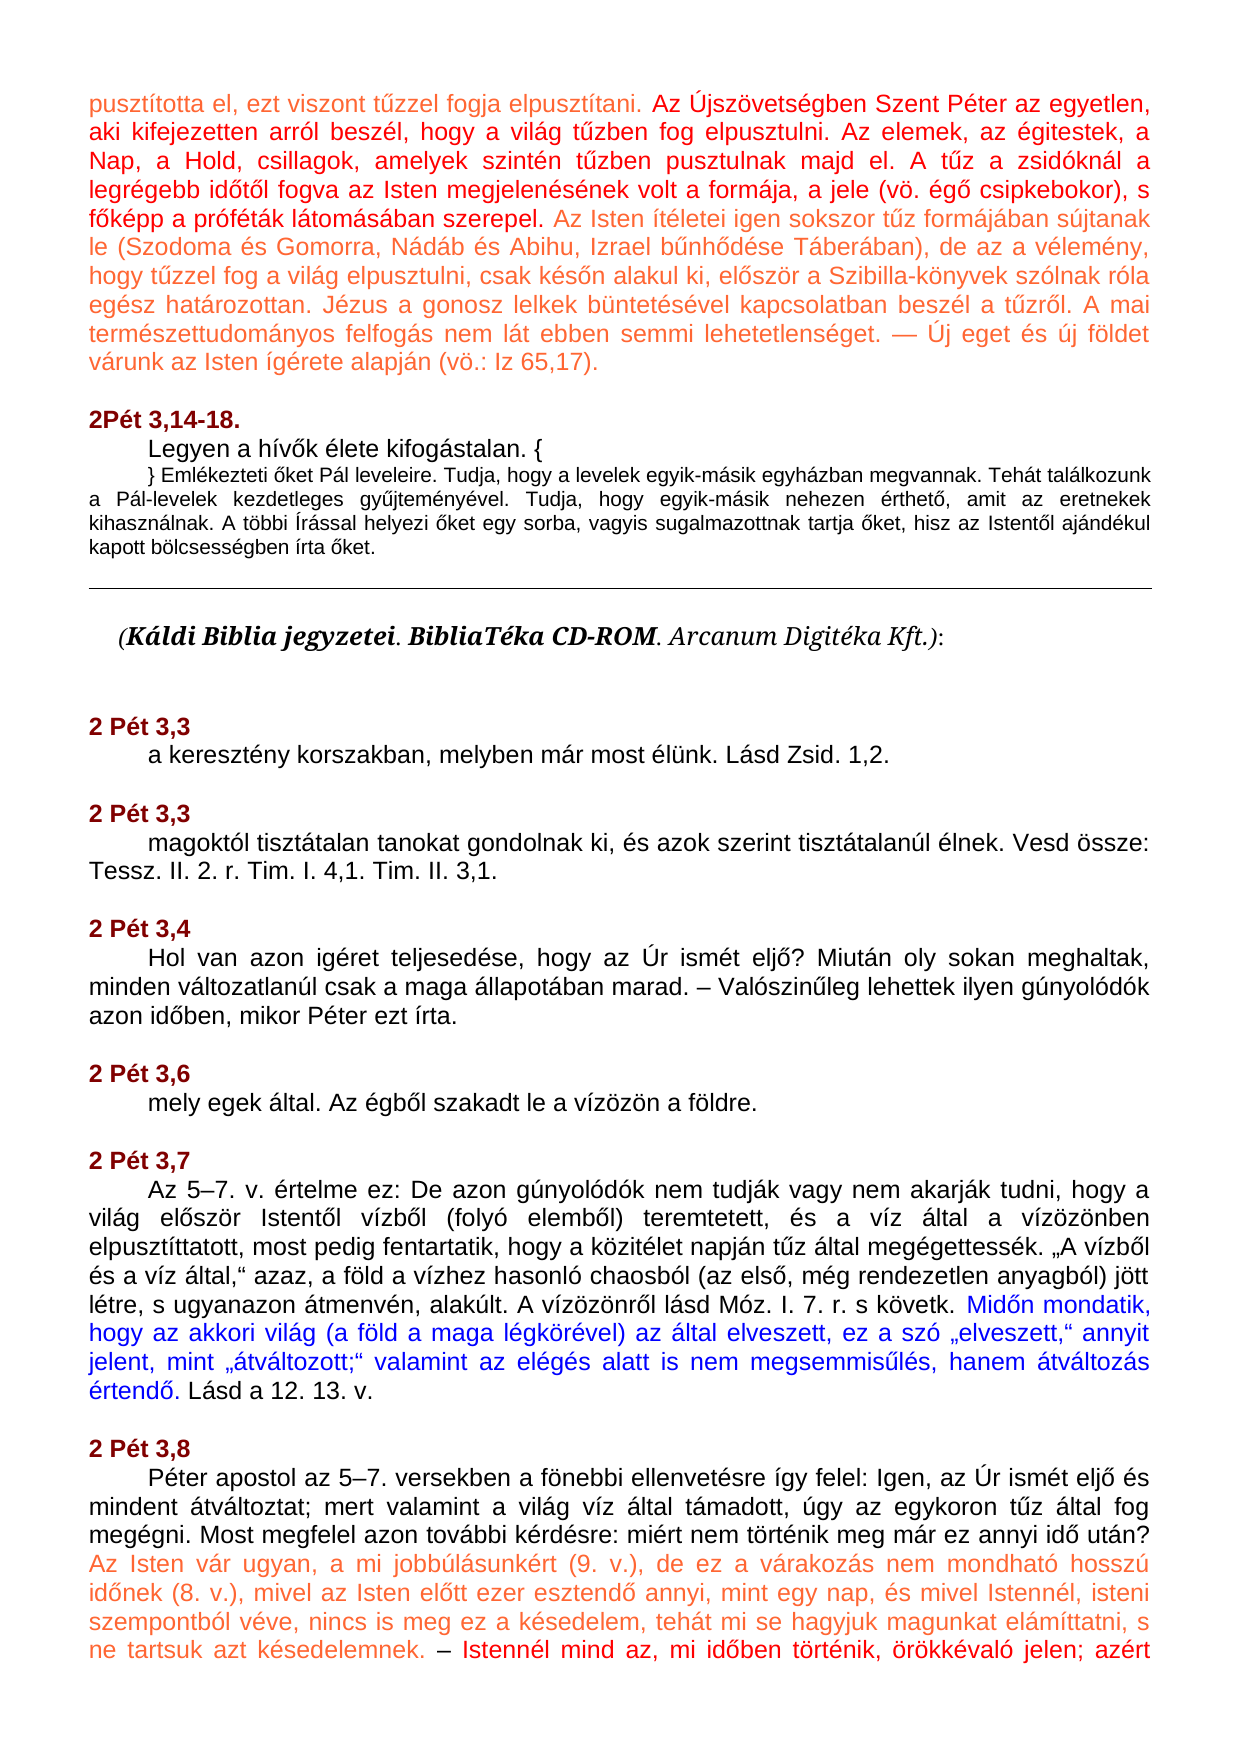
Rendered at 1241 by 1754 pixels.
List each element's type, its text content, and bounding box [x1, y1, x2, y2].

text Péter apostol az 5–7. versekben a fönebbi ellenvetésre így felel: Igen, az Úr ismét eljő és mindent átváltoztat; mert valamint a világ víz által támadott, úgy az egykoron tűz által fog megégni. Most megfelel azon további kérdésre: miért nem történik meg már ez annyi idő után? Az Isten vár ugyan, a mi jobbúlásunkért (9. v.), de ez a várakozás nem mondható hosszú időnek (8. v.), mivel az Isten előtt ezer esztendő annyi, mint egy nap, és mivel Istennél, isteni szempontból véve, nincs is meg ez a késedelem, tehát mi se hagyjuk magunkat elámíttatni, s ne tartsuk azt késedelemnek. – Istennél mind az, mi időben történik, örökkévaló jelen; azért [88, 1463, 1152, 1664]
text 2 Pét 3,8 [88, 1434, 1152, 1463]
text a keresztény korszakban, melyben már most élünk. Lásd Zsid. 1,2. [88, 741, 1152, 769]
text 2 Pét 3,6 [88, 1059, 1152, 1088]
text 2 Pét 3,3 [88, 712, 1152, 741]
text (Káldi Biblia jegyzetei. BibliaTéka CD-ROM. Arcanum Digitéka Kft.): [88, 589, 1152, 682]
text 2Pét 3,14-18. [88, 406, 1152, 434]
text 2 Pét 3,3 [88, 799, 1152, 827]
text magoktól tisztátalan tanokat gondolnak ki, és azok szerint tisztátalanúl élnek. Vesd össze: Tessz. II. 2. r. Tim. I. 4,1. Tim. II. 3,1. [88, 827, 1152, 885]
text 2 Pét 3,4 [88, 914, 1152, 943]
text pusztította el, ezt viszont tűzzel fogja elpusztítani. Az Újszövetségben Szent Péter az egyetlen, aki kifejezetten arról beszél, hogy a világ tűzben fog elpusztulni. Az elemek, az égitestek, a Nap, a Hold, csillagok, amelyek szintén tűzben pusztulnak majd el. A tűz a zsidóknál a legrégebb időtől fogva az Isten megjelenésének volt a formája, a jele (vö. égő csipkebokor), s főképp a próféták látomásában szerepel. Az Isten ítéletei igen sokszor tűz formájában sújtanak le (Szodoma és Gomorra, Nádáb és Abihu, Izrael bűnhődése Táberában), de az a vélemény, hogy tűzzel fog a világ elpusztulni, csak későn alakul ki, először a Szibilla-könyvek szólnak róla egész határozottan. Jézus a gonosz lelkek büntetésével kapcsolatban beszél a tűzről. A mai természettudományos felfogás nem lát ebben semmi lehetetlenséget. ― Új eget és új földet várunk az Isten ígérete alapján (vö.: Iz 65,17). [88, 88, 1152, 376]
text Legyen a hívők élete kifogástalan. { [88, 434, 1152, 463]
text Hol van azon igéret teljesedése, hogy az Úr ismét eljő? Miután oly sokan meghaltak, minden változatlanúl csak a maga állapotában marad. – Valószinűleg lehettek ilyen gúnyolódók azon időben, mikor Péter ezt írta. [88, 943, 1152, 1029]
text } Emlékezteti őket Pál leveleire. Tudja, hogy a levelek egyik-másik egyházban megvannak. Tehát találkozunk a Pál-levelek kezdetleges gyűjteményével. Tudja, hogy egyik-másik nehezen érthető, amit az eretnekek kihasználnak. A többi Írással helyezi őket egy sorba, vagyis sugalmazottnak tartja őket, hisz az Istentől ajándékul kapott bölcsességben írta őket. [88, 463, 1152, 559]
text mely egek által. Az égből szakadt le a vízözön a földre. [88, 1088, 1152, 1116]
text Az 5–7. v. értelme ez: De azon gúnyolódók nem tudják vagy nem akarják tudni, hogy a világ először Istentől vízből (folyó elemből) teremtetett, és a víz által a vízözönben elpusztíttatott, most pedig fentartatik, hogy a közitélet napján tűz által megégettessék. „A vízből és a víz által,“ azaz, a föld a vízhez hasonló chaosból (az első, még rendezetlen anyagból) jött létre, s ugyanazon átmenvén, alakúlt. A vízözönről lásd Móz. I. 7. r. s követk. Midőn mondatik, hogy az akkori világ (a föld a maga légkörével) az által elveszett, ez a szó „elveszett,“ annyit jelent, mint „átváltozott;“ valamint az elégés alatt is nem megsemmisűlés, hanem átváltozás értendő. Lásd a 12. 13. v. [88, 1175, 1152, 1405]
text 2 Pét 3,7 [88, 1146, 1152, 1175]
